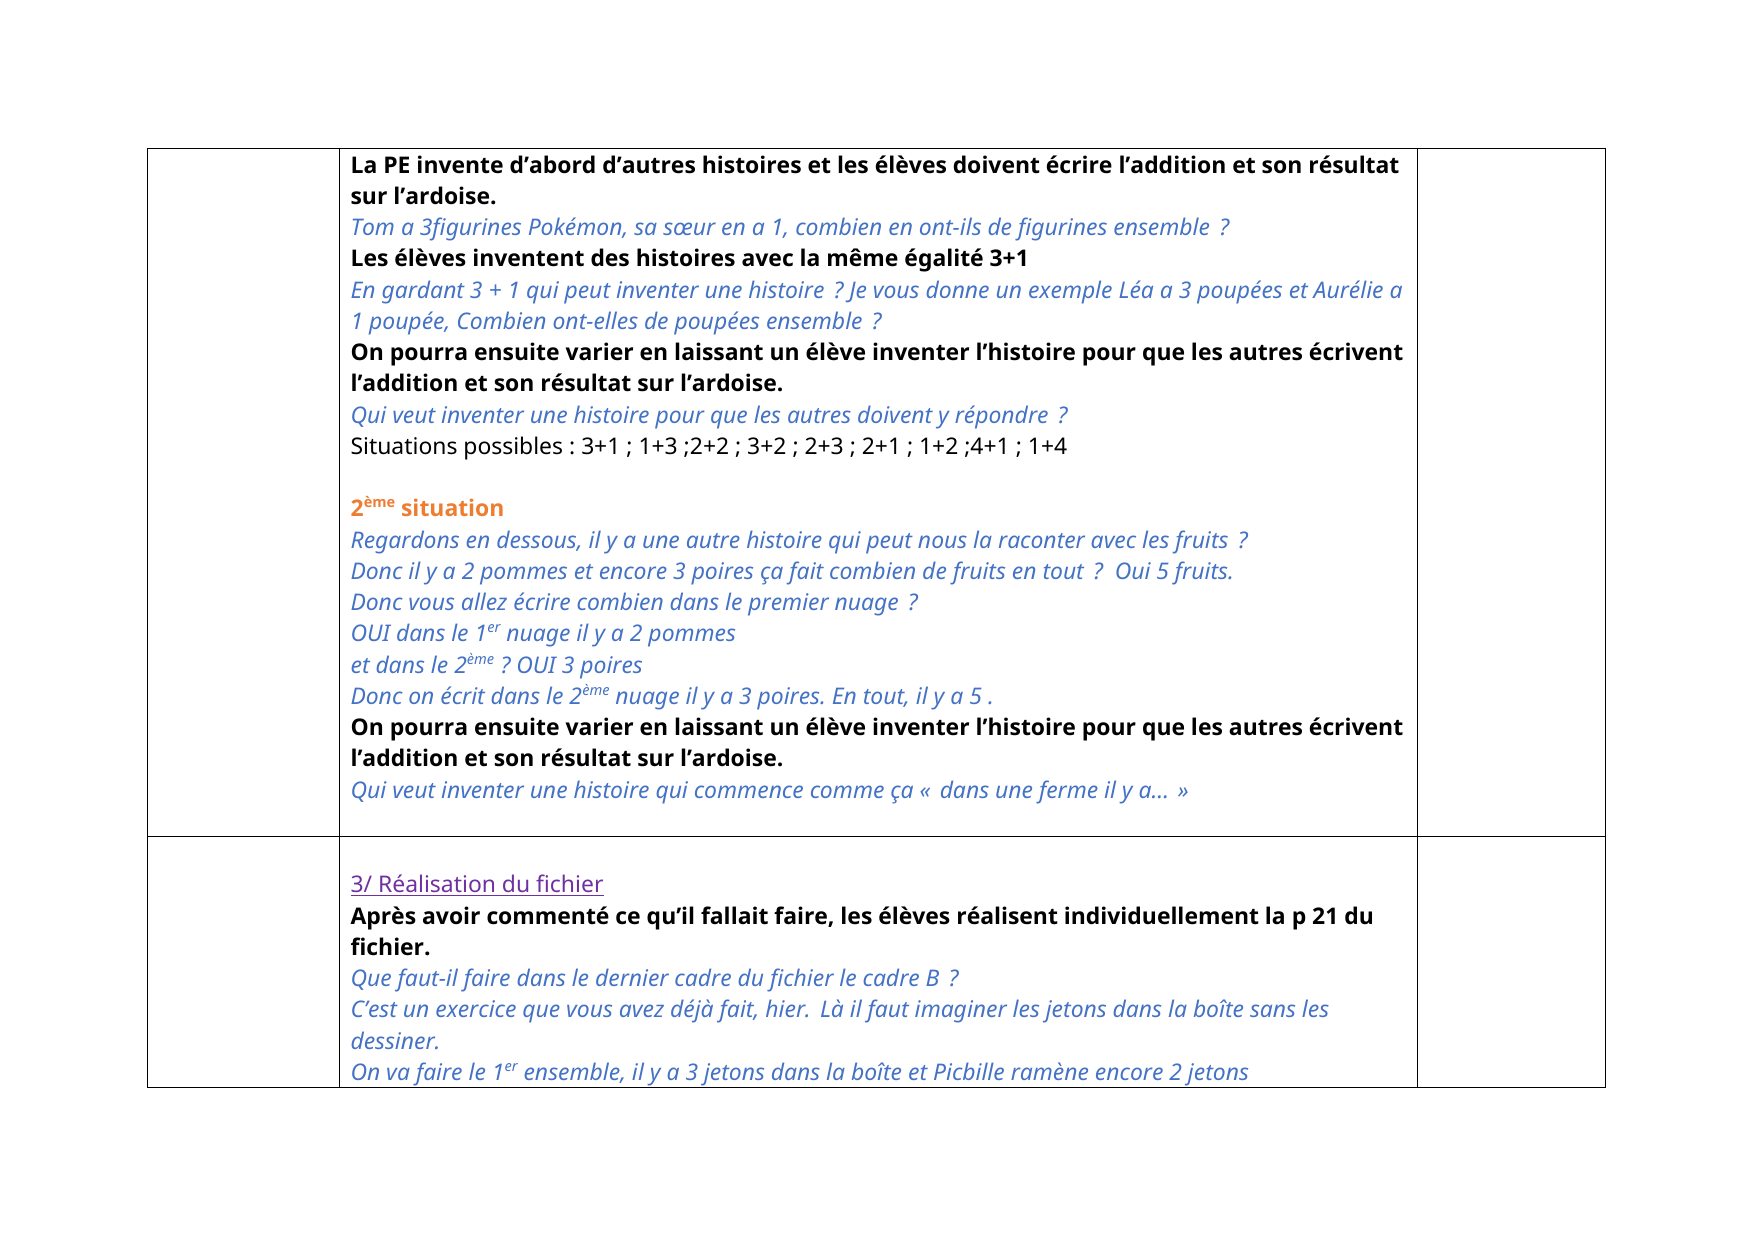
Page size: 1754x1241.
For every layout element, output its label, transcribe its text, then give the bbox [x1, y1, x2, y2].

table_cell 3/ Réalisation du fichier Après avoir commenté ce qu’il fallait faire, les élèves réalisent individuellement la p 21 du fichier. Que faut-il faire dans le dernier cadre du fichier le cadre B ? C’est un exercice que vous avez déjà fait, hier. Là il faut imaginer les jetons dans la boîte sans les dessiner. On va faire le 1er ensemble, il y a 3 jetons dans la boîte et Picbille ramène encore 2 jetons [340, 837, 1417, 1087]
table_cell La PE invente d’abord d’autres histoires et les élèves doivent écrire l’addition et son résultat sur l’ardoise. Tom a 3figurines Pokémon, sa sœur en a 1, combien en ont-ils de figurines ensemble ? Les élèves inventent des histoires avec la même égalité 3+1 En gardant 3 + 1 qui peut inventer une histoire ? Je vous donne un exemple Léa a 3 poupées et Aurélie a 1 poupée, Combien ont-elles de poupées ensemble ? On pourra ensuite varier en laissant un élève inventer l’histoire pour que les autres écrivent l’addition et son résultat sur l’ardoise. Qui veut inventer une histoire pour que les autres doivent y répondre ? Situations possibles : 3+1 ; 1+3 ;2+2 ; 3+2 ; 2+3 ; 2+1 ; 1+2 ;4+1 ; 1+4 2ème situation Regardons en dessous, il y a une autre histoire qui peut nous la raconter avec les fruits ? Donc il y a 2 pommes et encore 3 poires ça fait combien de fruits en tout ? Oui 5 fruits. Donc vous allez écrire combien dans le premier nuage ? OUI dans le 1er nuage il y a 2 pommes et dans le 2ème ? OUI 3 poires Donc on écrit dans le 2ème nuage il y a 3 poires. En tout, il y a 5 . On pourra ensuite varier en laissant un élève inventer l’histoire pour que les autres écrivent l’addition et son résultat sur l’ardoise. Qui veut inventer une histoire qui commence comme ça « dans une ferme il y a… » [340, 149, 1417, 836]
table_cell [148, 837, 339, 1087]
table_cell [148, 149, 339, 836]
table_cell [1418, 149, 1605, 836]
table_cell [1418, 837, 1605, 1087]
